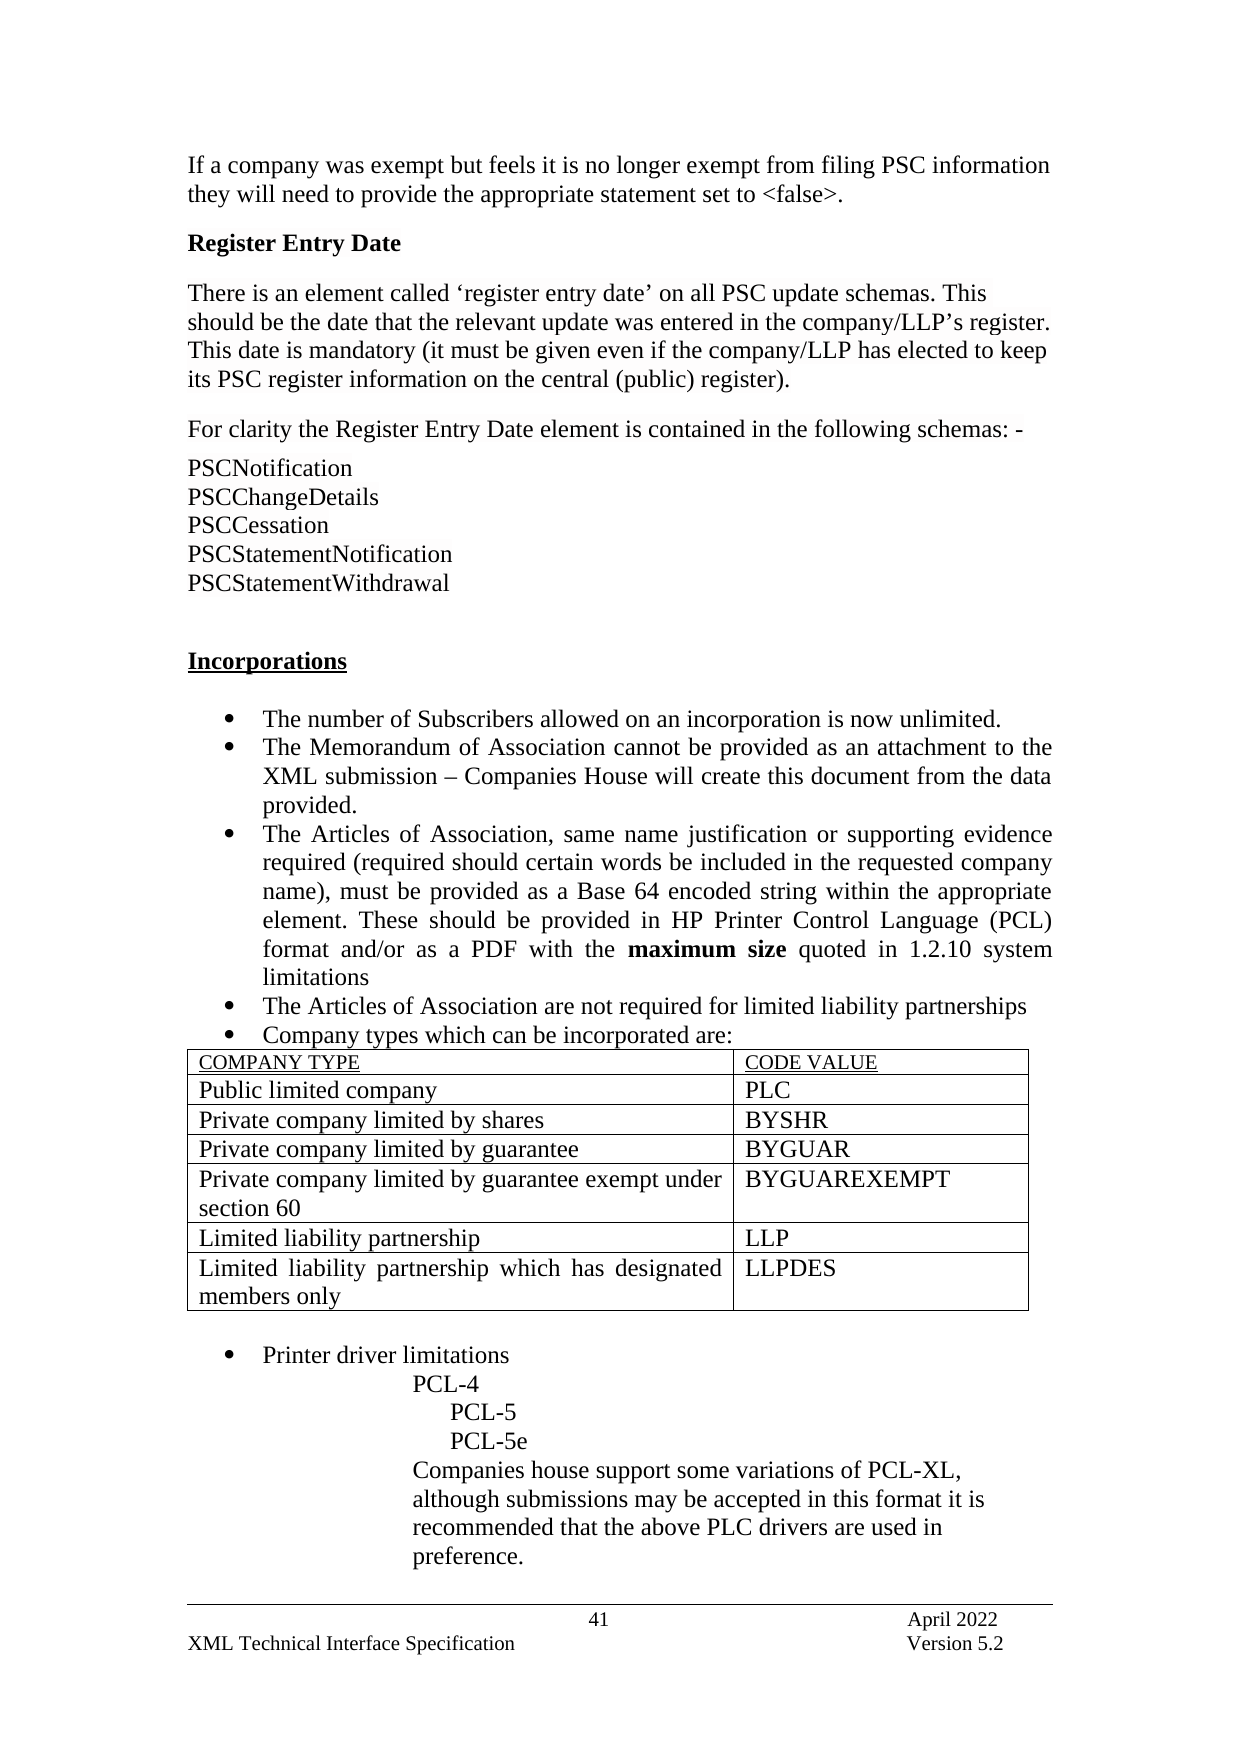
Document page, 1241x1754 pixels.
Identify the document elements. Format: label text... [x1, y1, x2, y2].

text PCL-4 [337, 1369, 1053, 1397]
list Company types which can be incorporated are: [225, 1020, 1053, 1049]
table_header COMPANY TYPE [188, 1050, 733, 1074]
list The number of Subscribers allowed on an incorporation is now unlimited. [225, 704, 1053, 732]
list Printer driver limitations [225, 1340, 1053, 1369]
table_cell BYGUAREXEMPT [734, 1164, 1028, 1222]
list The Articles of Association, same name justification or supporting evidence required (required should certain words be included in the requested company name), must be provided as a Base 64 encoded string within the appropriate element. These should be provided in HP Printer Control Language (PCL) format and/or as a PDF with the maximum size quoted in 1.2.10 system limitations [225, 819, 1053, 991]
text PCL-5e [300, 1426, 1053, 1455]
text Register Entry Date [187, 228, 1053, 257]
text PSCNotification [187, 453, 1053, 482]
text PCL-5 [300, 1397, 1053, 1426]
table_cell LLPDES [734, 1253, 1028, 1310]
table_cell Private company limited by shares [188, 1105, 733, 1133]
table_cell Limited liability partnership [188, 1223, 733, 1252]
text If a company was exempt but feels it is no longer exempt from filing PSC information they will need to provide the appropriate statement set to <false>. [187, 150, 1053, 207]
text PSCChangeDetails [187, 482, 1053, 510]
table_cell BYGUAR [734, 1135, 1028, 1163]
table_cell LLP [734, 1223, 1028, 1252]
text For clarity the Register Entry Date element is contained in the following schemas: - [187, 414, 1053, 442]
text PSCCessation [187, 510, 1053, 539]
table_cell Private company limited by guarantee exempt under section 60 [188, 1164, 733, 1222]
text There is an element called ‘register entry date’ on all PSC update schemas. This should be the date that the relevant update was entered in the company/LLP’s register. This date is mandatory (it must be given even if the company/LLP has elected to keep its PSC register information on the central (public) register). [187, 278, 1053, 393]
table_cell Limited liability partnership which has designated members only [188, 1253, 733, 1310]
table_cell BYSHR [734, 1105, 1028, 1133]
table_cell Private company limited by guarantee [188, 1135, 733, 1163]
list The Memorandum of Association cannot be provided as an attachment to the XML submission – Companies House will create this document from the data provided. [225, 732, 1053, 819]
text PSCStatementWithdrawal [187, 568, 1053, 597]
table_cell Public limited company [188, 1075, 733, 1104]
table_cell PLC [734, 1075, 1028, 1104]
list The Articles of Association are not required for limited liability partnerships [225, 991, 1053, 1020]
table_header CODE VALUE [734, 1050, 1028, 1074]
text PSCStatementNotification [187, 539, 1053, 568]
text Companies house support some variations of PCL-XL, although submissions may be accepted in this format it is recommended that the above PLC drivers are used in preference. [412, 1455, 1053, 1570]
text Incorporations [187, 646, 1053, 675]
